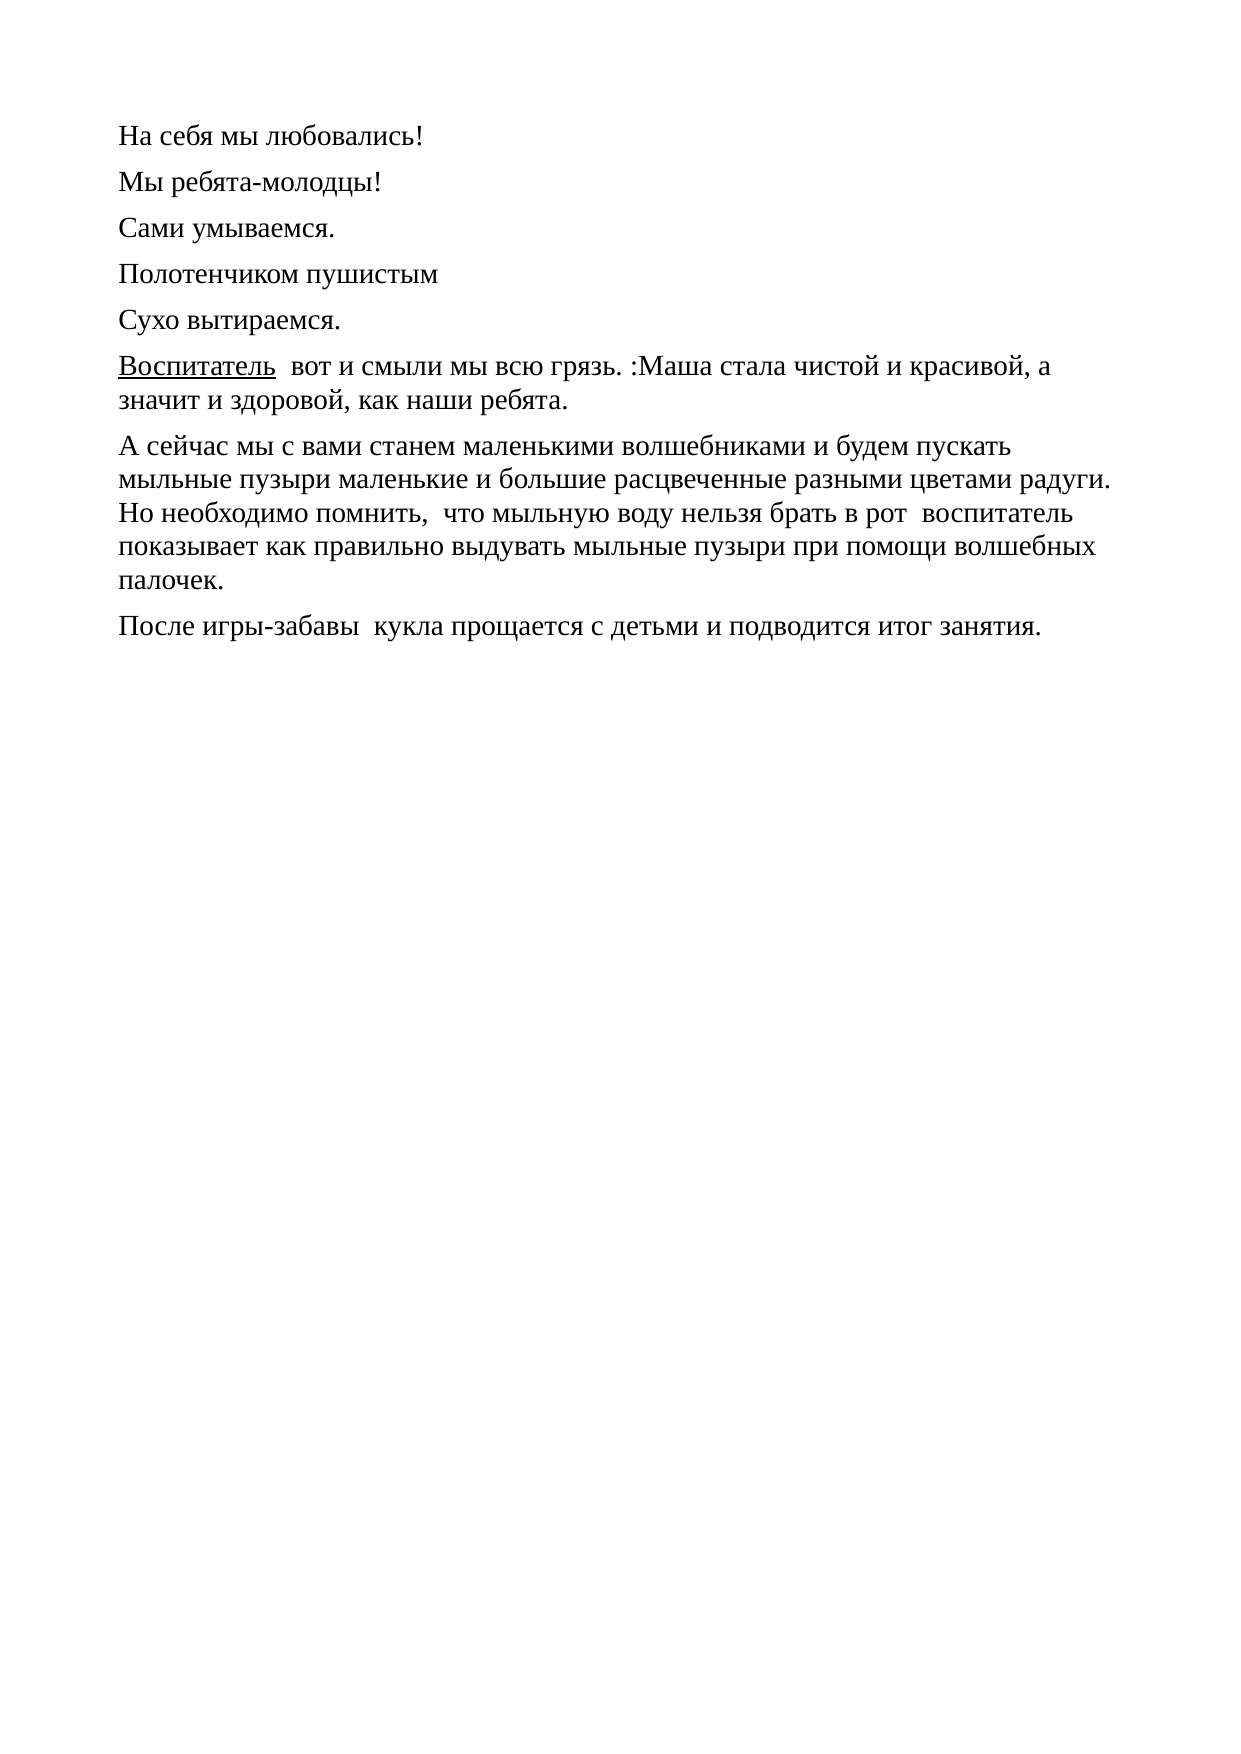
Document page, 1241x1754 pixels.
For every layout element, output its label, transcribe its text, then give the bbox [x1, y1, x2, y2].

text После игры-забавы кукла прощается с детьми и подводится итог занятия. [118, 608, 1122, 642]
text А сейчас мы с вами станем маленькими волшебниками и будем пускать мыльные пузыри маленькие и большие расцвеченные разными цветами радуги. Но необходимо помнить, что мыльную воду нельзя брать в рот воспитатель показывает как правильно выдувать мыльные пузыри при помощи волшебных палочек. [118, 428, 1122, 596]
text Сами умываемся. [118, 210, 1122, 244]
text Сухо вытираемся. [118, 302, 1122, 336]
text Воспитатель вот и смыли мы всю грязь. :Маша стала чистой и красивой, а значит и здоровой, как наши ребята. [118, 348, 1122, 415]
text На себя мы любовались! [118, 118, 1122, 152]
text Полотенчиком пушистым [118, 256, 1122, 290]
text Мы ребята-молодцы! [118, 164, 1122, 198]
